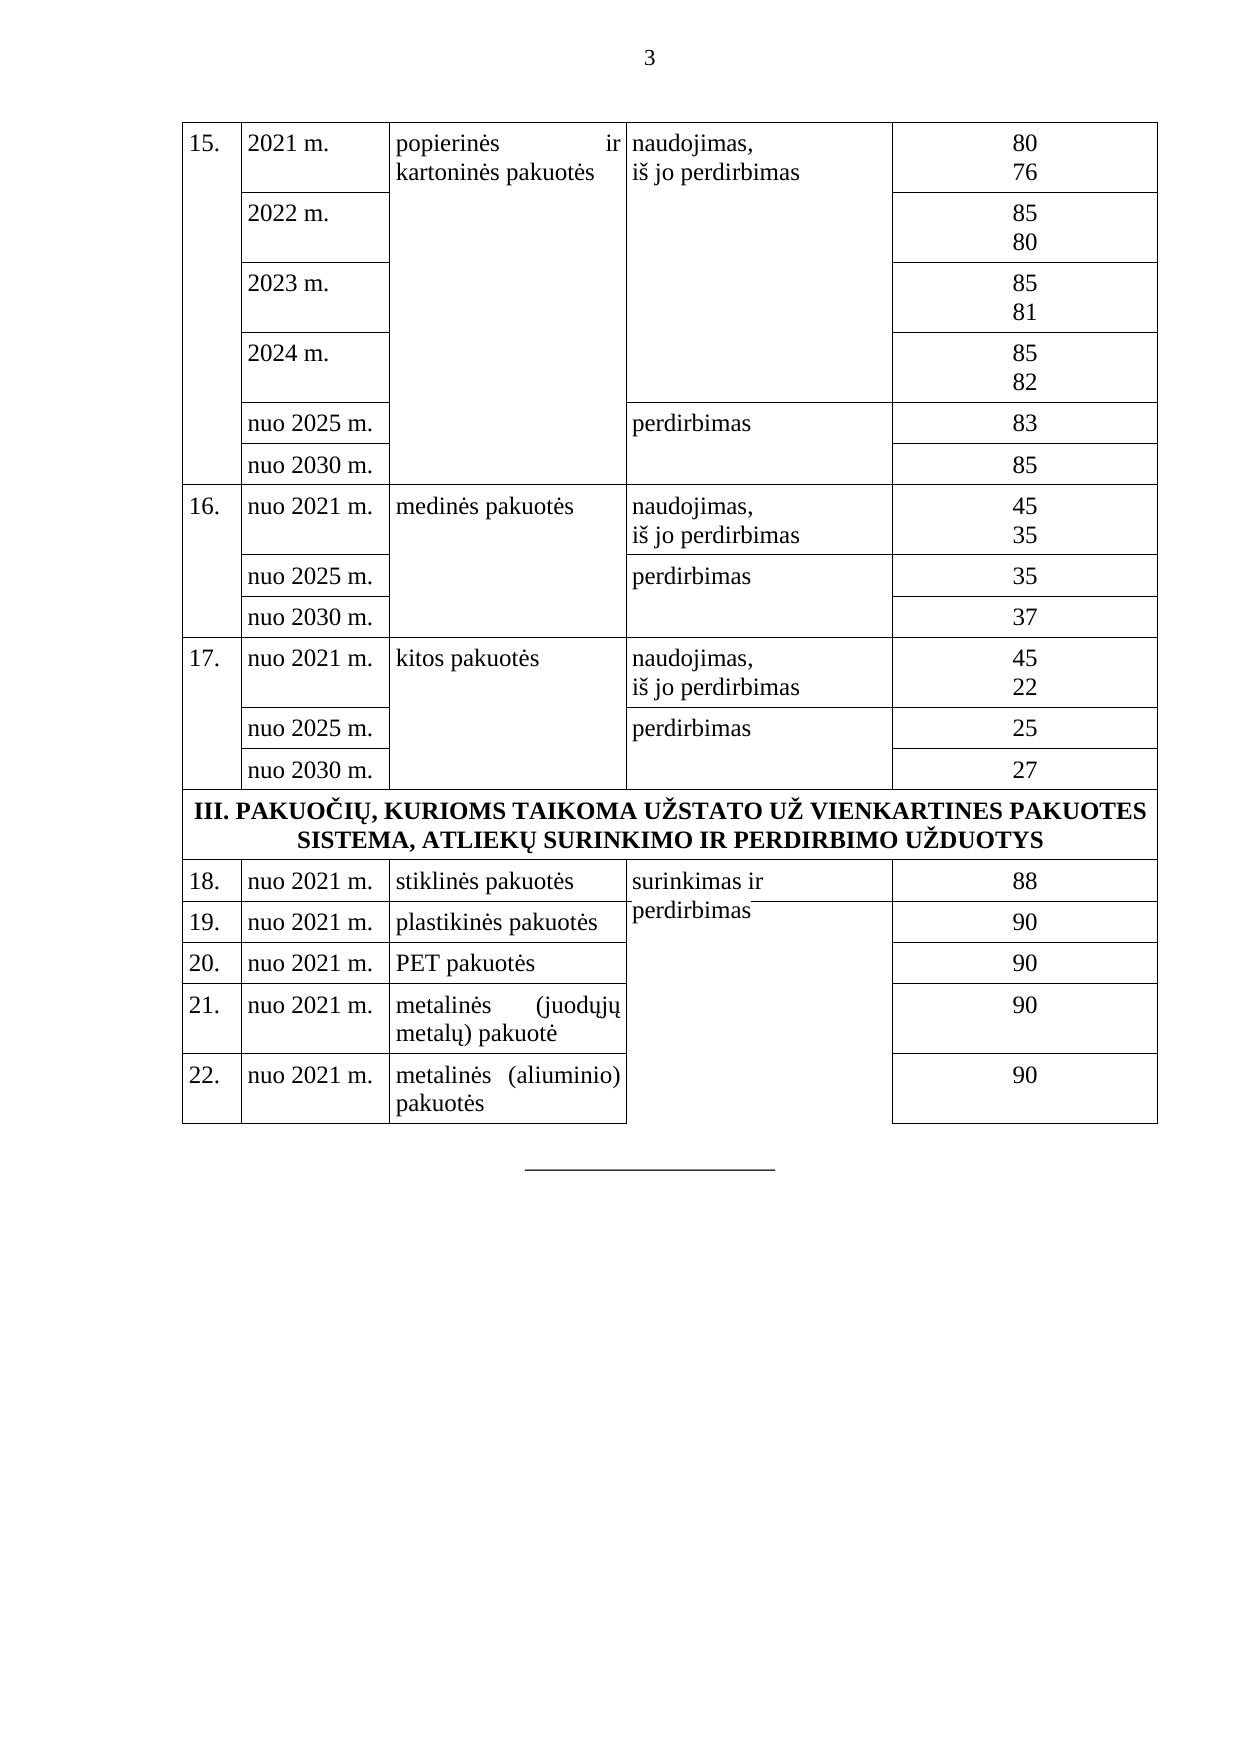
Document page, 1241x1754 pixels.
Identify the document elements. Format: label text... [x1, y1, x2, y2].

table_cell nuo 2030 m. [242, 444, 389, 484]
table_cell 25 [893, 708, 1157, 748]
table_cell 90 [893, 943, 1157, 983]
table_cell plastikinės pakuotės [390, 902, 626, 942]
table_cell 2023 m. [242, 263, 389, 332]
table_cell nuo 2025 m. [242, 403, 389, 443]
table_cell stiklinės pakuotės [390, 860, 626, 901]
table_cell medinės pakuotės [390, 485, 626, 637]
table_cell 85 [893, 444, 1157, 484]
table_cell perdirbimas [627, 403, 892, 484]
table_cell 15. [183, 123, 241, 484]
table_cell nuo 2021 m. [242, 943, 389, 983]
table_cell naudojimas, iš jo perdirbimas [627, 123, 892, 402]
table_cell 90 [893, 1054, 1157, 1123]
table_cell nuo 2030 m. [242, 597, 389, 637]
table_cell 16. [183, 485, 241, 637]
table_cell 2024 m. [242, 333, 389, 402]
table_cell 2022 m. [242, 193, 389, 262]
table_cell perdirbimas [627, 708, 892, 789]
table_cell 19. [183, 902, 241, 942]
table_cell nuo 2021 m. [242, 860, 389, 901]
table_cell 17. [183, 638, 241, 789]
table_cell 85 82 [893, 333, 1157, 402]
table_cell 85 81 [893, 263, 1157, 332]
table_cell naudojimas, iš jo perdirbimas [627, 485, 892, 554]
table_cell popierinės ir kartoninės pakuotės [390, 123, 626, 484]
table_cell kitos pakuotės [390, 638, 626, 789]
table_cell surinkimas ir perdirbimas [627, 860, 892, 901]
table_cell metalinės (aliuminio) pakuotės [390, 1054, 626, 1123]
table_cell metalinės (juodųjų metalų) pakuotė [390, 984, 626, 1053]
table_cell 80 76 [893, 123, 1157, 192]
table_cell nuo 2021 m. [242, 984, 389, 1053]
table_cell 21. [183, 984, 241, 1053]
table_cell 88 [893, 860, 1157, 901]
table_cell nuo 2025 m. [242, 555, 389, 596]
table_cell 22. [183, 1054, 241, 1123]
table_cell 90 [893, 902, 1157, 942]
table_cell 35 [893, 555, 1157, 596]
table_cell nuo 2021 m. [242, 902, 389, 942]
table_cell perdirbimas [627, 555, 892, 637]
table_cell 37 [893, 597, 1157, 637]
table_cell 90 [893, 984, 1157, 1053]
table_cell 85 80 [893, 193, 1157, 262]
table_cell 45 22 [893, 638, 1157, 707]
table_cell naudojimas, iš jo perdirbimas [627, 638, 892, 707]
table_cell PET pakuotės [390, 943, 626, 983]
table_cell nuo 2021 m. [242, 1054, 389, 1123]
table_cell nuo 2030 m. [242, 749, 389, 789]
table_cell 45 35 [893, 485, 1157, 554]
table_cell nuo 2025 m. [242, 708, 389, 748]
text –––––––––––––––––––– [177, 1153, 1122, 1182]
table_cell nuo 2021 m. [242, 485, 389, 554]
table_cell 27 [893, 749, 1157, 789]
table_cell nuo 2021 m. [242, 638, 389, 707]
table_cell 2021 m. [242, 123, 389, 192]
table_cell III. PAKUOČIŲ, KURIOMS TAIKOMA UŽSTATO UŽ VIENKARTINES PAKUOTES SISTEMA, ATLIEKŲ SURINKIMO IR PERDIRBIMO UŽDUOTYS [183, 790, 1157, 859]
table_cell 18. [183, 860, 241, 901]
table_cell 20. [183, 943, 241, 983]
table_cell 83 [893, 403, 1157, 443]
